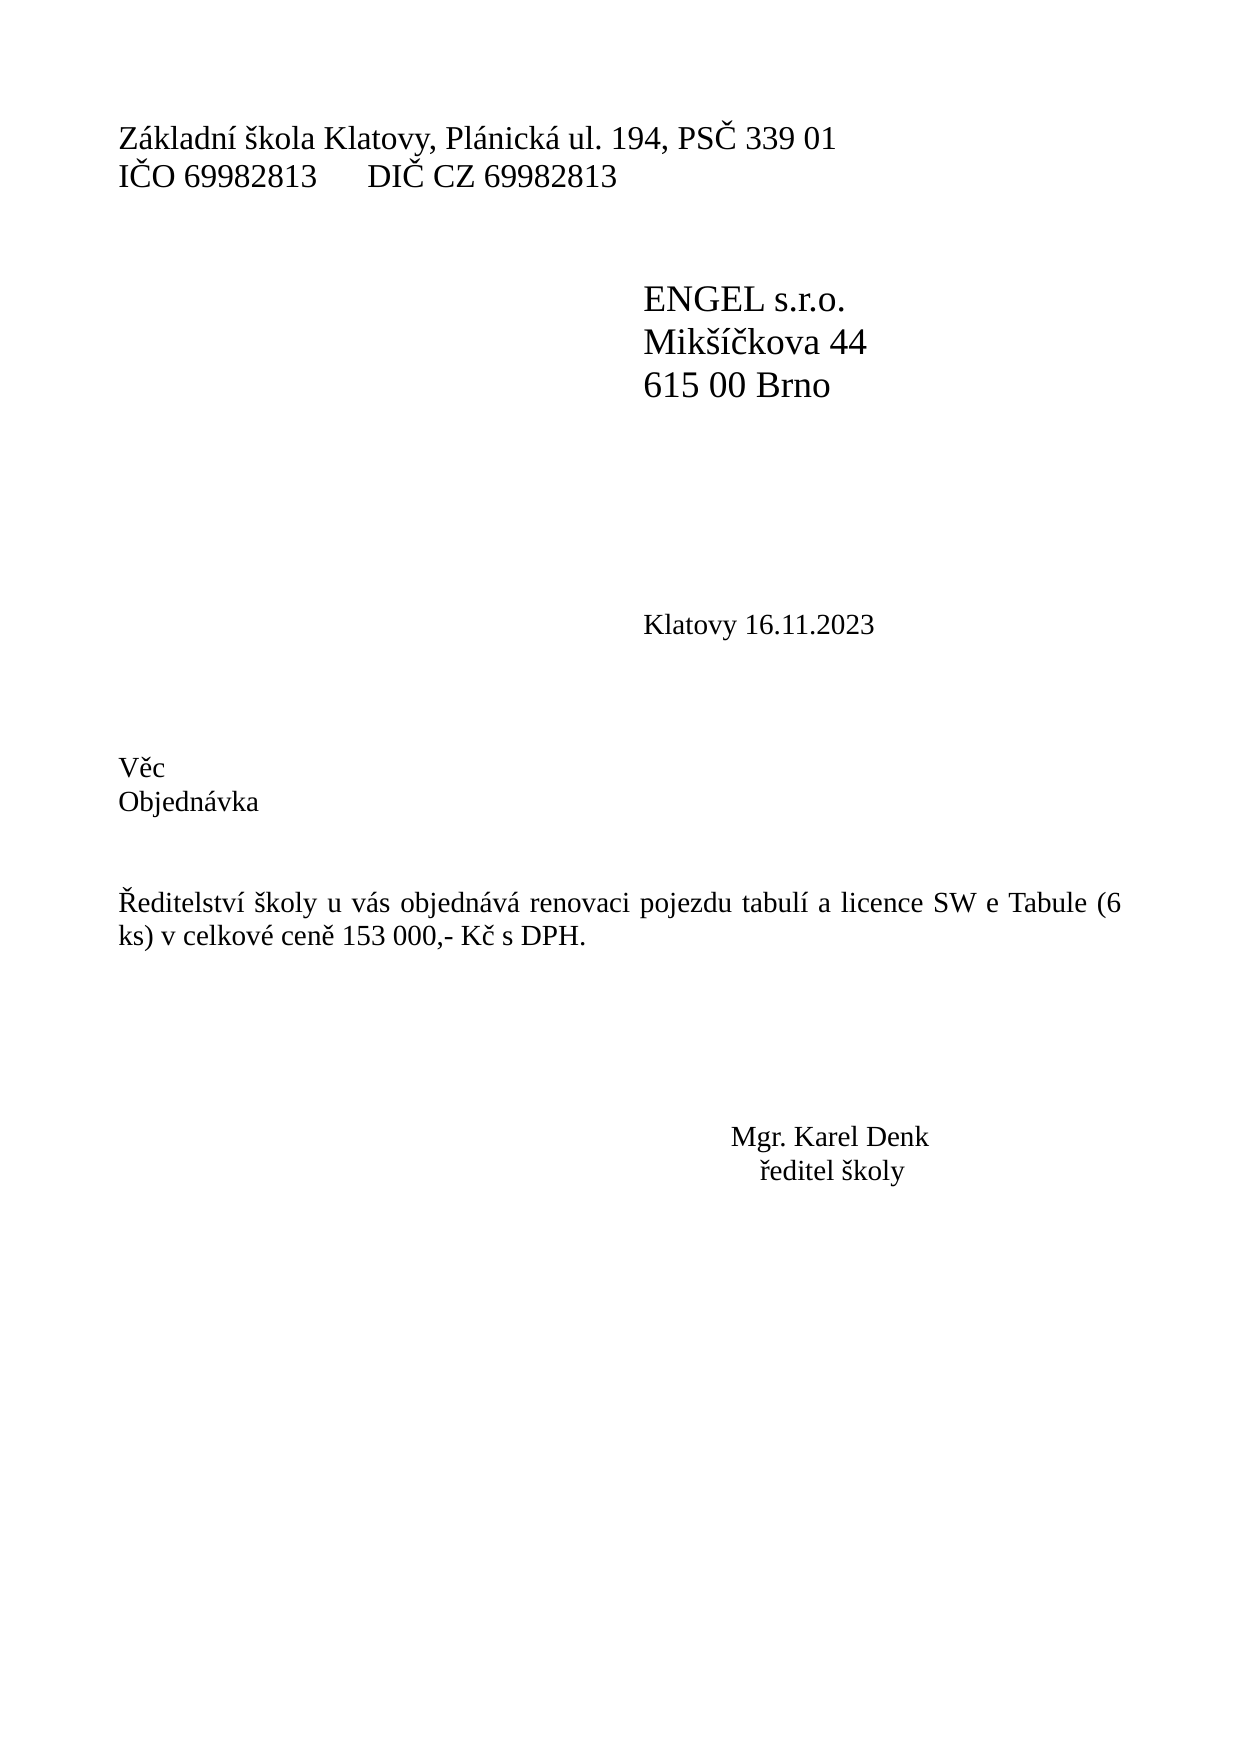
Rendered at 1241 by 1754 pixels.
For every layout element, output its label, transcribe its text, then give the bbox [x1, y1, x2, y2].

text Základní škola Klatovy, Plánická ul. 194, PSČ 339 01 [118, 118, 1122, 156]
text Klatovy 16.11.2023 [118, 607, 1122, 640]
text Mikšíčkova 44 [118, 319, 1122, 362]
text IČO 69982813 DIČ CZ 69982813 [118, 156, 1122, 195]
text ředitel školy [118, 1153, 1122, 1187]
text ENGEL s.r.o. [118, 276, 1122, 319]
text 615 00 Brno [118, 362, 1122, 406]
text Mgr. Karel Denk [118, 1119, 1122, 1153]
text Ředitelství školy u vás objednává renovaci pojezdu tabulí a licence SW e Tabule (6 ks) v celkové ceně 153 000,- Kč s DPH. [118, 885, 1122, 952]
text Věc [118, 751, 1122, 784]
text Objednávka [118, 784, 1122, 818]
